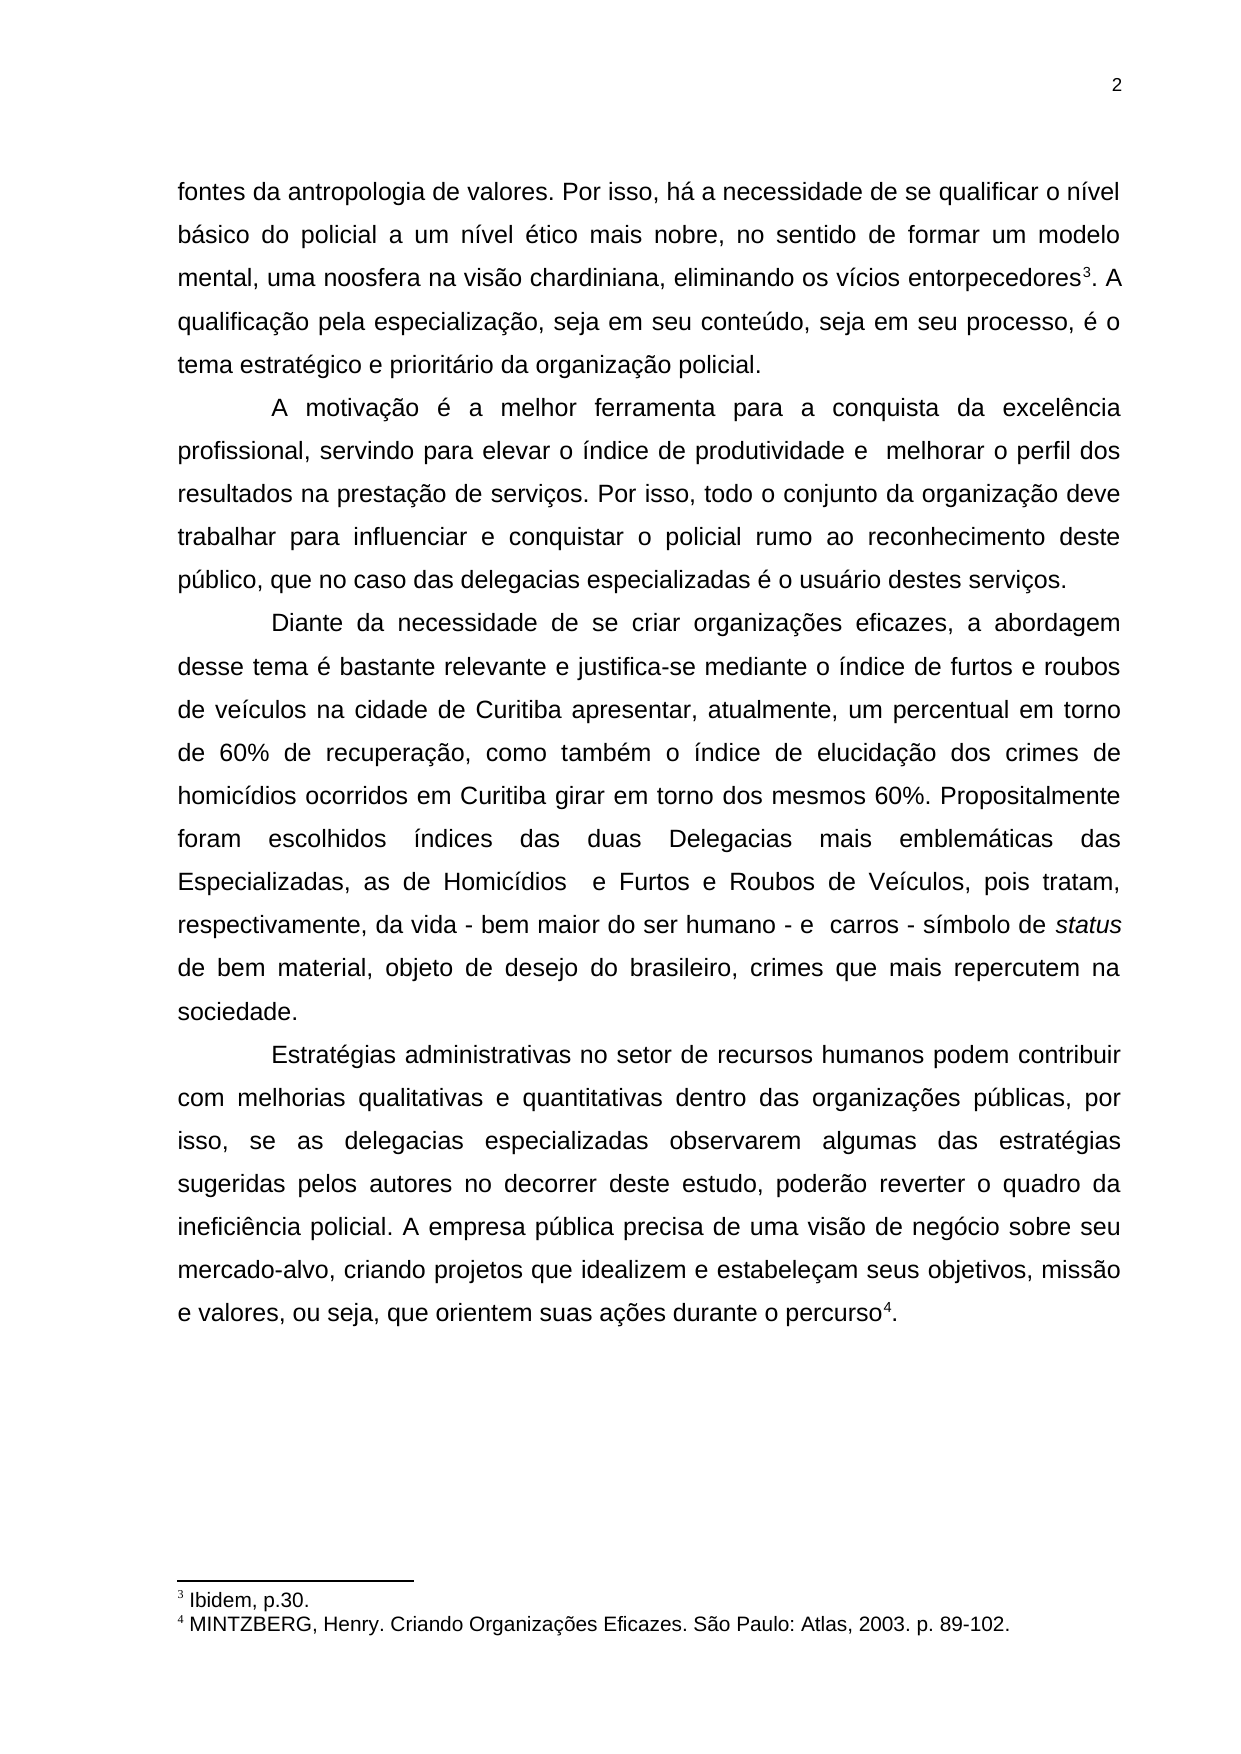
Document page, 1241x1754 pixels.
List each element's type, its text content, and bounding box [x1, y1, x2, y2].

text MINTZBERG, Henry. Criando Organizações Eficazes. São Paulo: Atlas, 2003. p. 89-102. [177, 1612, 1122, 1636]
text A motivação é a melhor ferramenta para a conquista da excelência profissional, servindo para elevar o índice de produtividade e melhorar o perfil dos resultados na prestação de serviços. Por isso, todo o conjunto da organização deve trabalhar para influenciar e conquistar o policial rumo ao reconhecimento deste público, que no caso das delegacias especializadas é o usuário destes serviços. [177, 393, 1122, 594]
text Diante da necessidade de se criar organizações eficazes, a abordagem desse tema é bastante relevante e justifica-se mediante o índice de furtos e roubos de veículos na cidade de Curitiba apresentar, atualmente, um percentual em torno de 60% de recuperação, como também o índice de elucidação dos crimes de homicídios ocorridos em Curitiba girar em torno dos mesmos 60%. Propositalmente foram escolhidos índices das duas Delegacias mais emblemáticas das Especializadas, as de Homicídios e Furtos e Roubos de Veículos, pois tratam, respectivamente, da vida - bem maior do ser humano - e carros - símbolo de status de bem material, objeto de desejo do brasileiro, crimes que mais repercutem na sociedade. [177, 608, 1122, 1025]
text Ibidem, p.30. [177, 1587, 1122, 1612]
text Estratégias administrativas no setor de recursos humanos podem contribuir com melhorias qualitativas e quantitativas dentro das organizações públicas, por isso, se as delegacias especializadas observarem algumas das estratégias sugeridas pelos autores no decorrer deste estudo, poderão reverter o quadro da ineficiência policial. A empresa pública precisa de uma visão de negócio sobre seu mercado-alvo, criando projetos que idealizem e estabeleçam seus objetivos, missão e valores, ou seja, que orientem suas ações durante o percurso. [177, 1040, 1122, 1327]
text fontes da antropologia de valores. Por isso, há a necessidade de se qualificar o nível básico do policial a um nível ético mais nobre, no sentido de formar um modelo mental, uma noosfera na visão chardiniana, eliminando os vícios entorpecedores. A qualificação pela especialização, seja em seu conteúdo, seja em seu processo, é o tema estratégico e prioritário da organização policial. [177, 177, 1122, 378]
